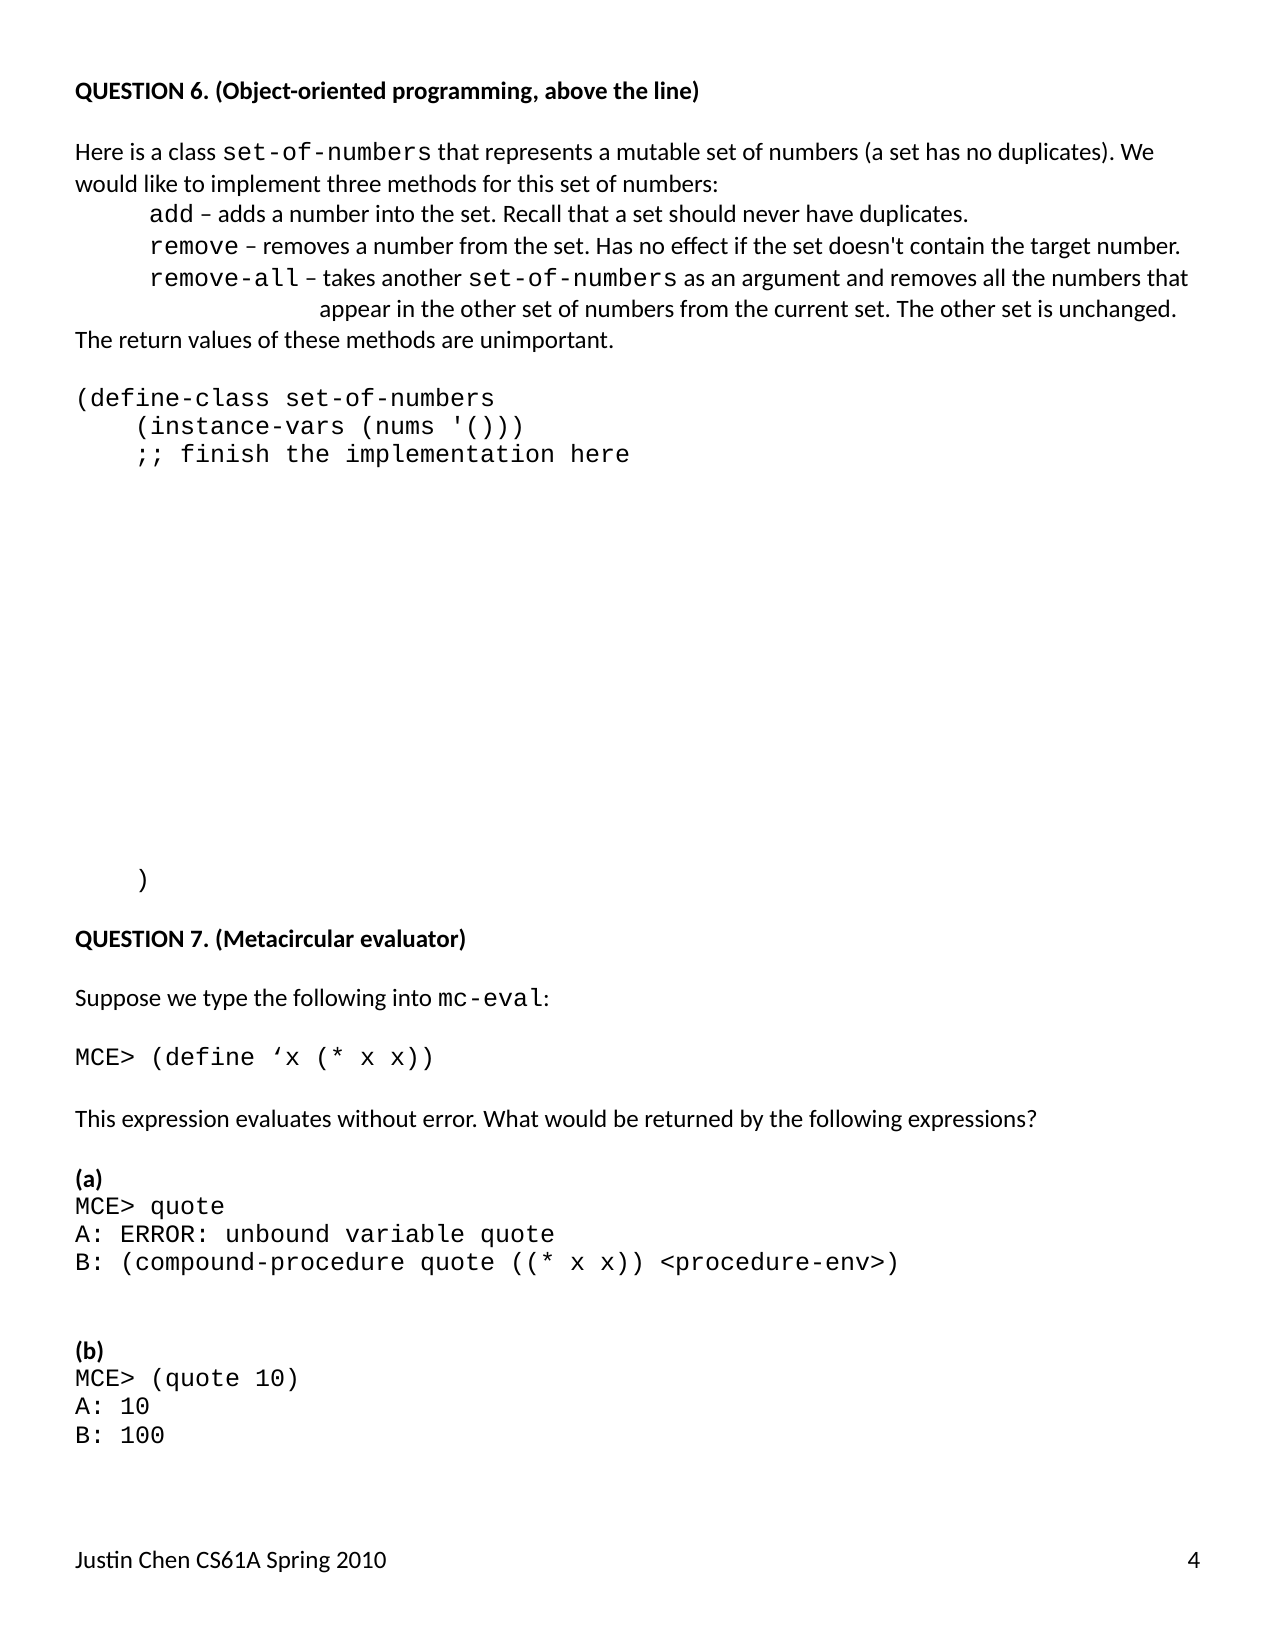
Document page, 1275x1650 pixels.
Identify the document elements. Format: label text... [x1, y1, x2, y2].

text (define-class set-of-numbers [75, 385, 1200, 413]
text QUESTION 6. (Object-oriented programming, above the line) [75, 75, 1200, 106]
text ;; finish the implementation here [75, 442, 1200, 470]
text B: (compound-procedure quote ((* x x)) <procedure-env>) [75, 1250, 1200, 1278]
text Here is a class set-of-numbers that represents a mutable set of numbers (a set has no duplicates). We would like to implement three methods for this set of numbers: [75, 136, 1200, 198]
text remove-all – takes another set-of-numbers as an argument and removes all the numbers that appear in the other set of numbers from the current set. The other set is unchanged. [75, 262, 1200, 324]
text A: 10 [75, 1394, 1200, 1422]
text B: 100 [75, 1422, 1200, 1451]
text (a) [75, 1163, 1200, 1193]
text MCE> quote [75, 1193, 1200, 1222]
text (instance-vars (nums '())) [75, 413, 1200, 442]
text (b) [75, 1335, 1200, 1366]
text This expression evaluates without error. What would be returned by the following expressions? [75, 1103, 1200, 1134]
text The return values of these methods are unimportant. [75, 324, 1200, 355]
text QUESTION 7. (Metacircular evaluator) [75, 923, 1200, 954]
text Suppose we type the following into mc-eval: [75, 982, 1200, 1014]
text add – adds a number into the set. Recall that a set should never have duplicates. [75, 198, 1200, 230]
text MCE> (quote 10) [75, 1366, 1200, 1394]
text remove – removes a number from the set. Has no effect if the set doesn't contain the target number. [75, 230, 1200, 262]
text MCE> (define ‘x (* x x)) [75, 1045, 1200, 1073]
text ) [75, 867, 1200, 895]
text A: ERROR: unbound variable quote [75, 1222, 1200, 1250]
